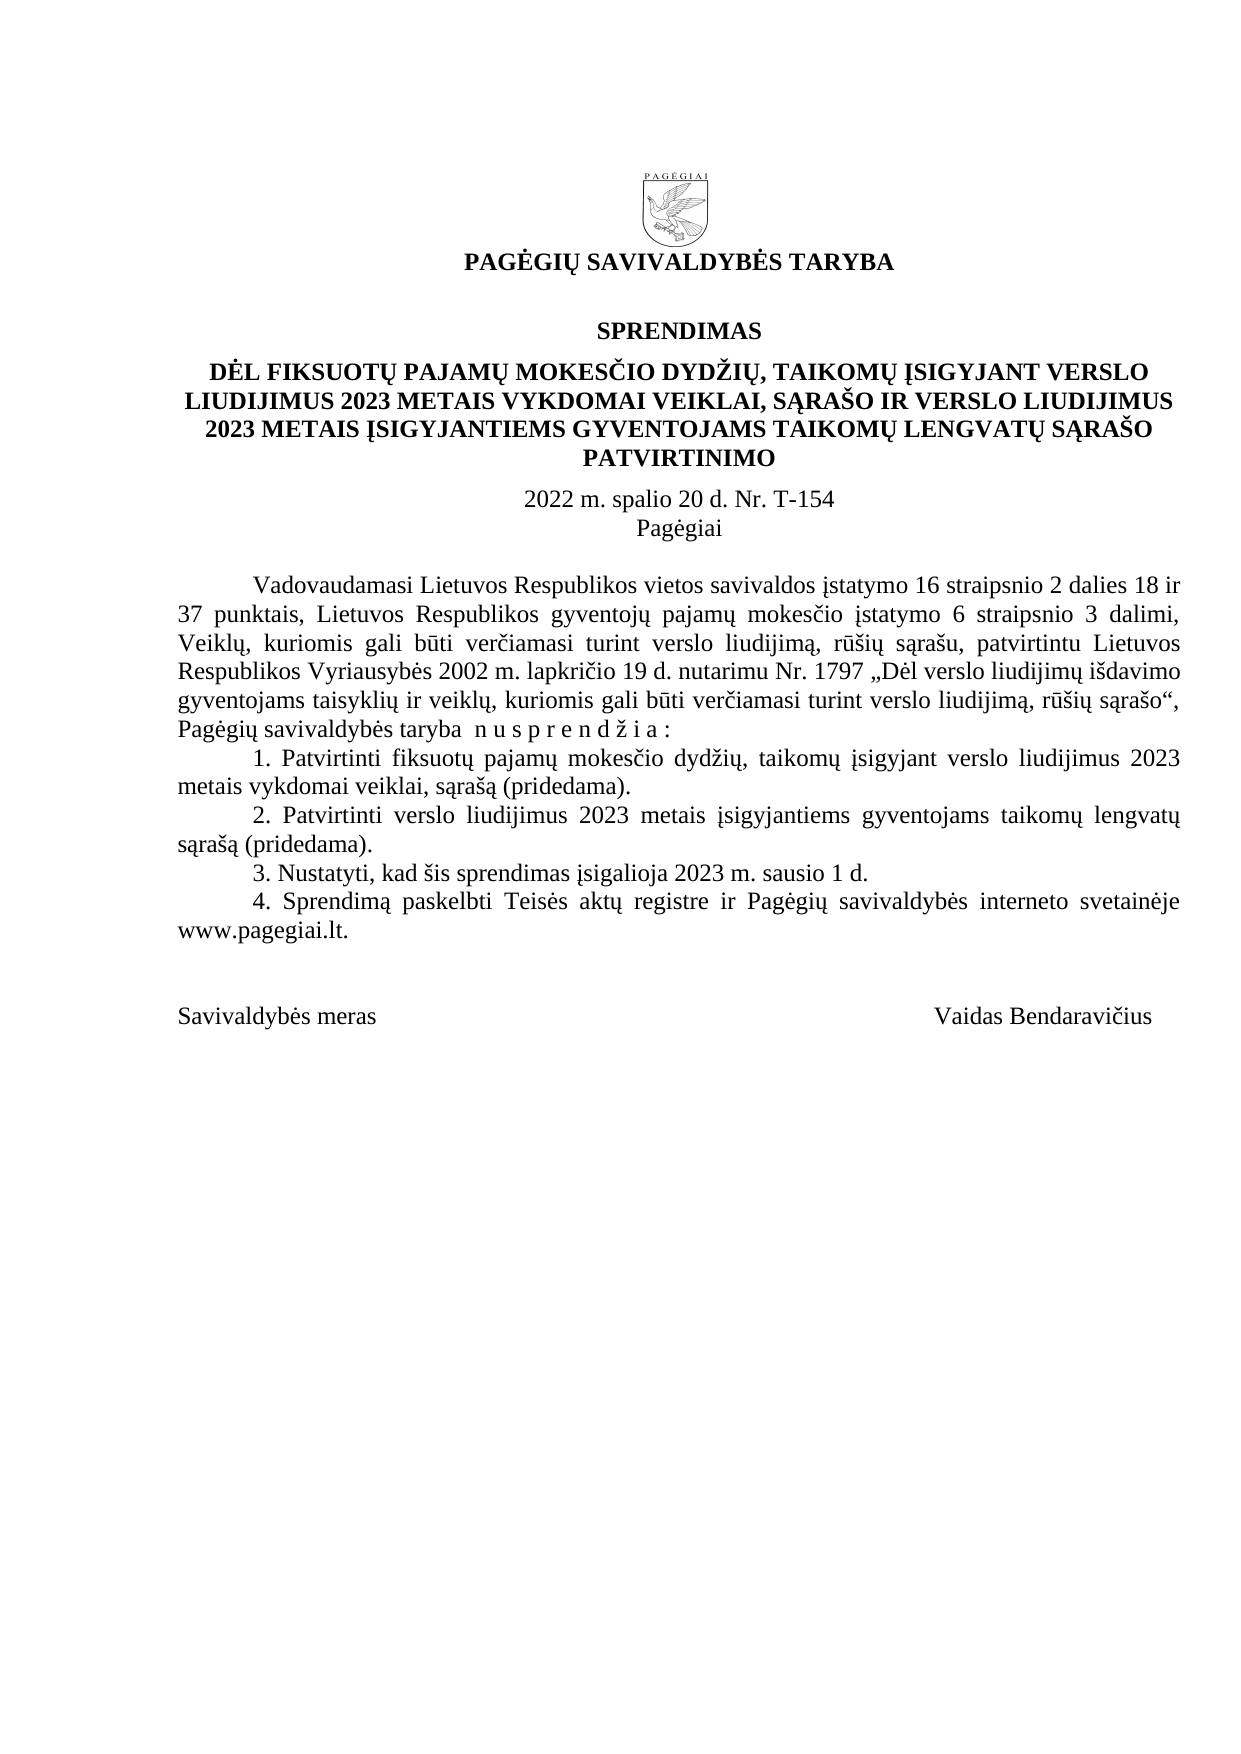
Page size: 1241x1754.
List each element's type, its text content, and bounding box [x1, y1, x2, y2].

text Pagėgiai [177, 513, 1181, 541]
subtitle 2022 m. spalio 20 d. Nr. T-154 [177, 484, 1181, 513]
text 4. Sprendimą paskelbti Teisės aktų registre ir Pagėgių savivaldybės interneto svetainėje www.pagegiai.lt. [177, 886, 1181, 944]
subtitle Pagėgių savivaldybės taryba [177, 247, 1181, 276]
text 2. Patvirtinti verslo liudijimus 2023 metais įsigyjantiems gyventojams taikomų lengvatų sąrašą (pridedama). [177, 800, 1181, 858]
text DĖL FIKSUOTŲ PAJAMŲ MOKESČIO DYDŽIŲ, TAIKOMŲ ĮSIGYJANT VERSLO LIUDIJIMUS 2023 METAIS VYKDOMAI VEIKLAI, SĄRAŠO IR verslo liudijimus 2023 metais įsigyjantiems gyventojams taikomų lengvatų sąrašo PATVIRTINIMO [177, 357, 1181, 472]
text Savivaldybės meras Vaidas Bendaravičius [177, 1001, 1181, 1030]
text sprendimas [177, 316, 1181, 345]
text 3. Nustatyti, kad šis sprendimas įsigalioja 2023 m. sausio 1 d. [177, 858, 1181, 886]
text Vadovaudamasi Lietuvos Respublikos vietos savivaldos įstatymo 16 straipsnio 2 dalies 18 ir 37 punktais, Lietuvos Respublikos gyventojų pajamų mokesčio įstatymo 6 straipsnio 3 dalimi, Veiklų, kuriomis gali būti verčiamasi turint verslo liudijimą, rūšių sąrašu, patvirtintu Lietuvos Respublikos Vyriausybės 2002 m. lapkričio 19 d. nutarimu Nr. 1797 „Dėl verslo liudijimų išdavimo gyventojams taisyklių ir veiklų, kuriomis gali būti verčiamasi turint verslo liudijimą, rūšių sąrašo“, Pagėgių savivaldybės taryba nusprendžia: [177, 570, 1181, 743]
text 1. Patvirtinti fiksuotų pajamų mokesčio dydžių, taikomų įsigyjant verslo liudijimus 2023 metais vykdomai veiklai, sąrašą (pridedama). [177, 743, 1181, 800]
